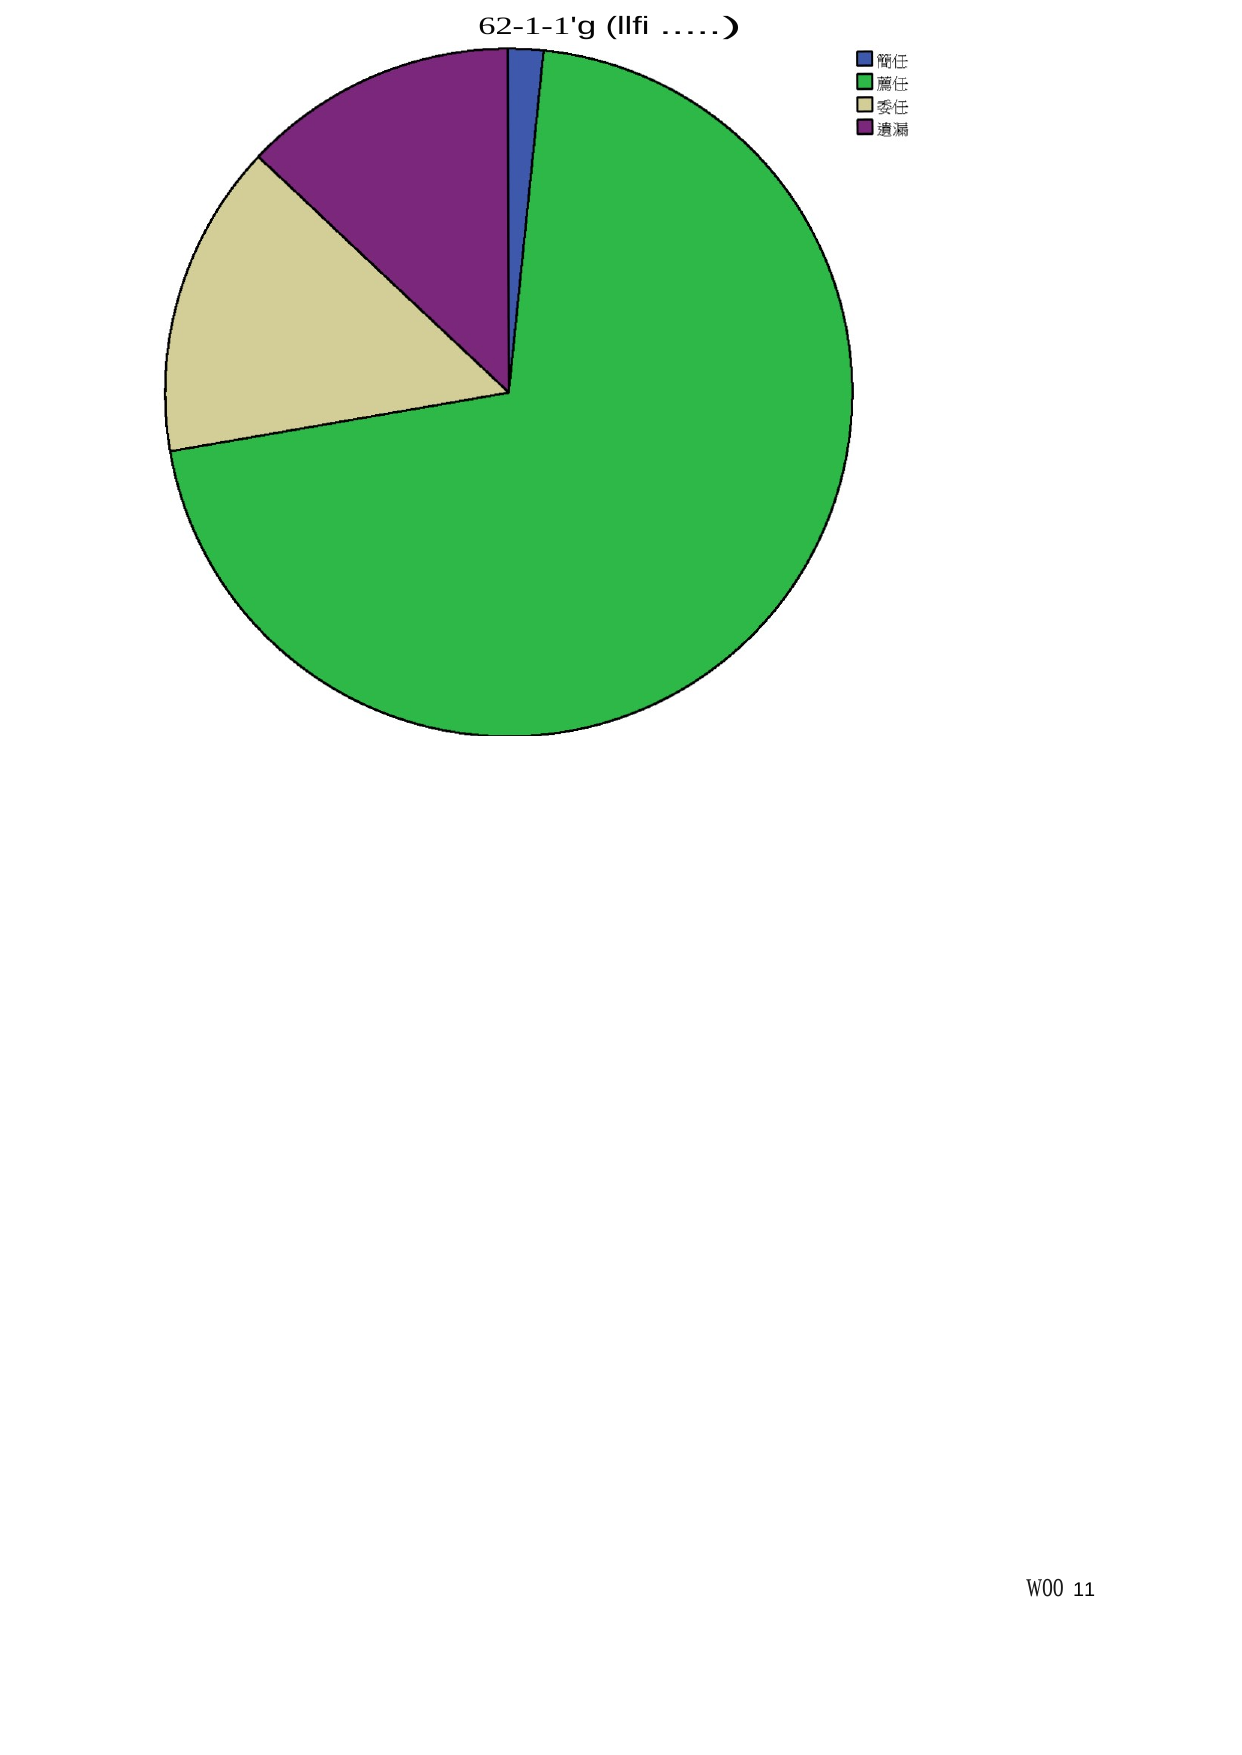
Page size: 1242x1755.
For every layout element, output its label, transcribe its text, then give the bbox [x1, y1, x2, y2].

text 62-1-1'g (llfi .....) [477, 11, 743, 40]
